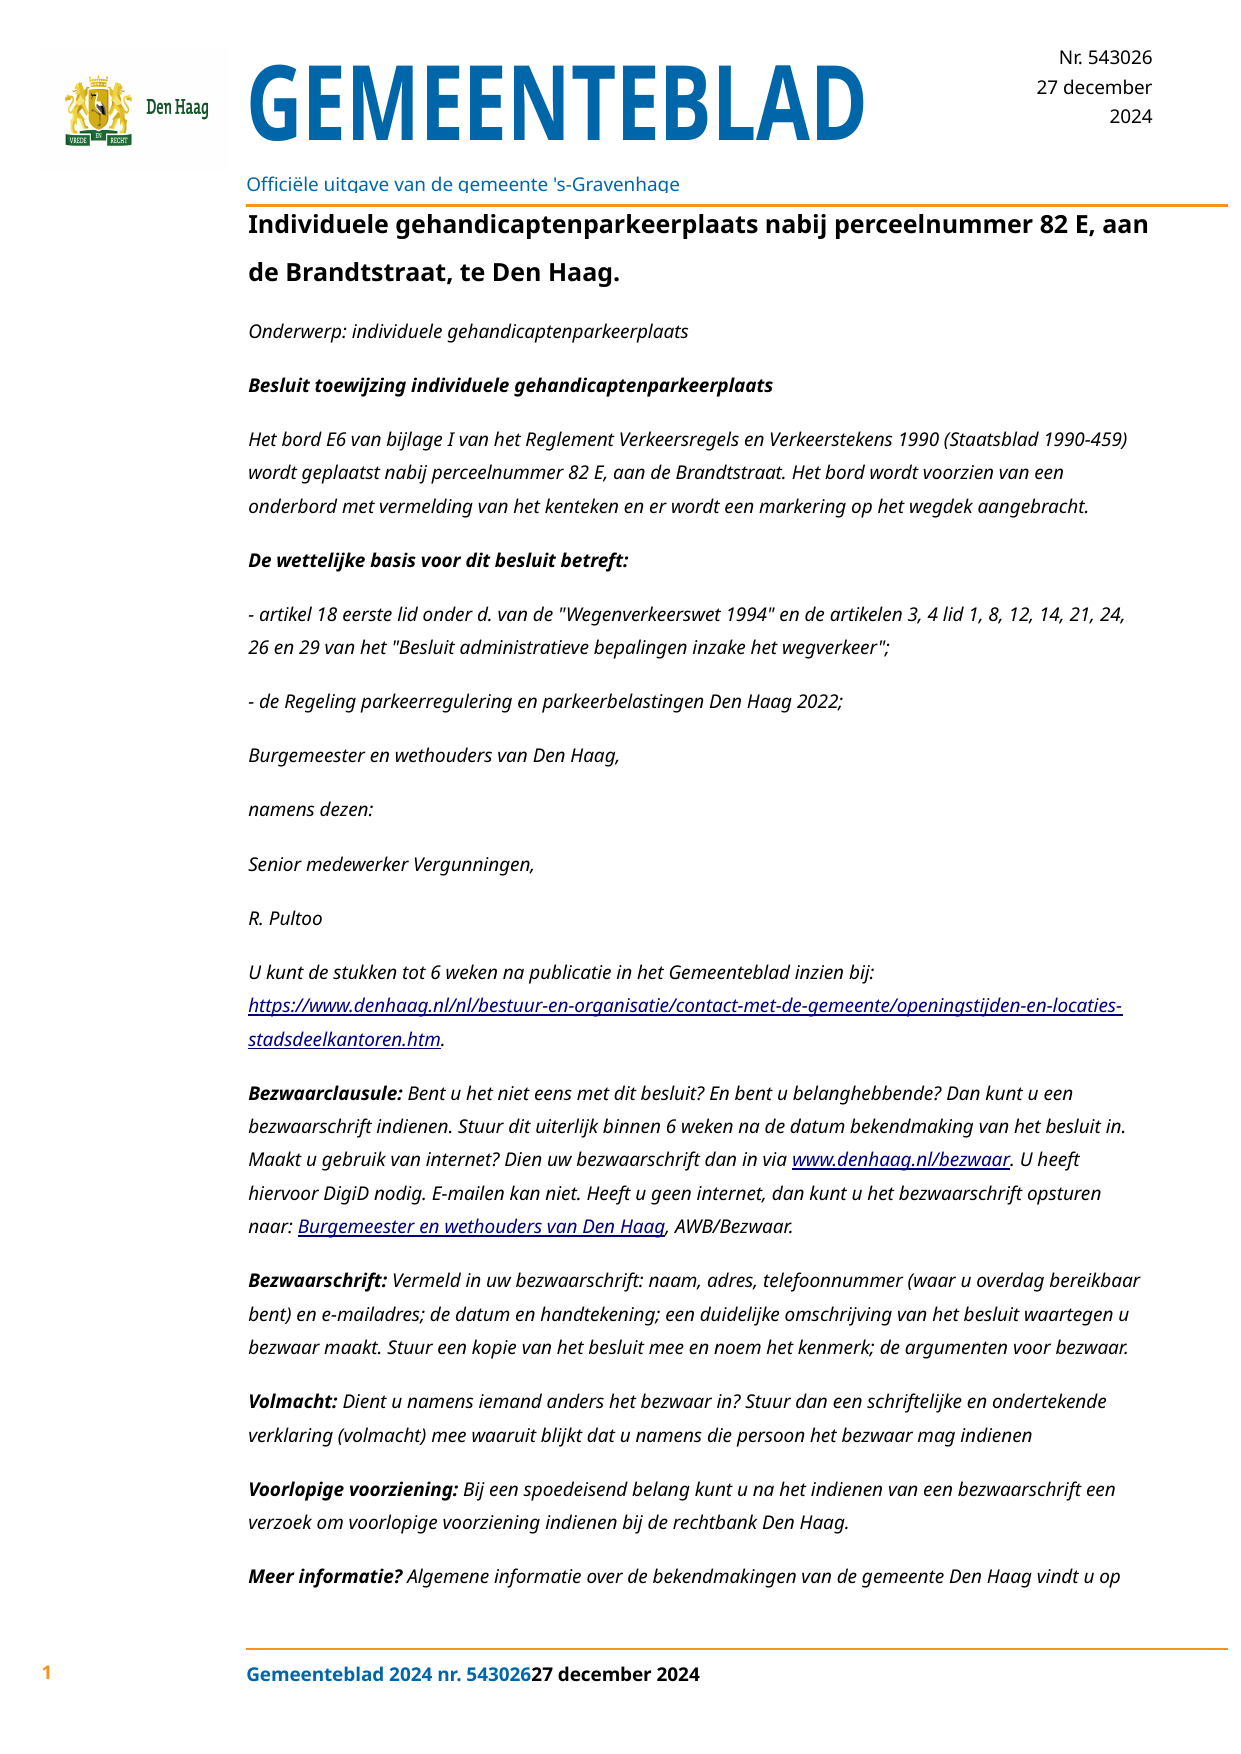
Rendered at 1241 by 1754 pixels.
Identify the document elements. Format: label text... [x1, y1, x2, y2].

text - de Regeling parkeerregulering en parkeerbelastingen Den Haag 2022; [248, 688, 1152, 714]
text U kunt de stukken tot 6 weken na publicatie in het Gemeenteblad inzien bij: https://www.denhaag.nl/nl/bestuur-en-organisatie/contact-met-de-gemeente/openingstijden-en-locaties-stadsdeelkantoren.htm. [248, 959, 1152, 1051]
text Onderwerp: individuele gehandicaptenparkeerplaats [248, 318, 1152, 344]
text Burgemeester en wethouders van Den Haag, [248, 743, 1152, 768]
picture [41, 47, 231, 172]
text Volmacht: Dient u namens iemand anders het bezwaar in? Stuur dan een schriftelijke en ondertekende verklaring (volmacht) mee waaruit blijkt dat u namens die persoon het bezwaar mag indienen [248, 1388, 1152, 1448]
text Bezwaarclausule: Bent u het niet eens met dit besluit? En bent u belanghebbende? Dan kunt u een bezwaarschrift indienen. Stuur dit uiterlijk binnen 6 weken na de datum bekendmaking van het besluit in. Maakt u gebruik van internet? Dien uw bezwaarschrift dan in via www.denhaag.nl/bezwaar. U heeft hiervoor DigiD nodig. E-mailen kan niet. Heeft u geen internet, dan kunt u het bezwaarschrift opsturen naar: Burgemeester en wethouders van Den Haag, AWB/Bezwaar. [248, 1080, 1152, 1239]
text Meer informatie? Algemene informatie over de bekendmakingen van de gemeente Den Haag vindt u op [248, 1563, 1152, 1589]
text Besluit toewijzing individuele gehandicaptenparkeerplaats [248, 372, 1152, 398]
text Het bord E6 van bijlage I van het Reglement Verkeersregels en Verkeerstekens 1990 (Staatsblad 1990-459) wordt geplaatst nabij perceelnummer 82 E, aan de Brandtstraat. Het bord wordt voorzien van een onderbord met vermelding van het kenteken en er wordt een markering op het wegdek aangebracht. [248, 426, 1152, 519]
text De wettelijke basis voor dit besluit betreft: [248, 547, 1152, 573]
text Voorlopige voorziening: Bij een spoedeisend belang kunt u na het indienen van een bezwaarschrift een verzoek om voorlopige voorziening indienen bij de rechtbank Den Haag. [248, 1476, 1152, 1535]
text Senior medewerker Vergunningen, [248, 851, 1152, 876]
text Bezwaarschrift: Vermeld in uw bezwaarschrift: naam, adres, telefoonnummer (waar u overdag bereikbaar bent) en e-mailadres; de datum en handtekening; een duidelijke omschrijving van het besluit waartegen u bezwaar maakt. Stuur een kopie van het besluit mee en noem het kenmerk; de argumenten voor bezwaar. [248, 1268, 1152, 1360]
text namens dezen: [248, 797, 1152, 822]
text Individuele gehandicaptenparkeerplaats nabij perceelnummer 82 E, aan de Brandtstraat, te Den Haag. [248, 207, 1152, 288]
text - artikel 18 eerste lid onder d. van de "Wegenverkeerswet 1994" en de artikelen 3, 4 lid 1, 8, 12, 14, 21, 24, 26 en 29 van het "Besluit administratieve bepalingen inzake het wegverkeer"; [248, 601, 1152, 660]
text R. Pultoo [248, 905, 1152, 931]
